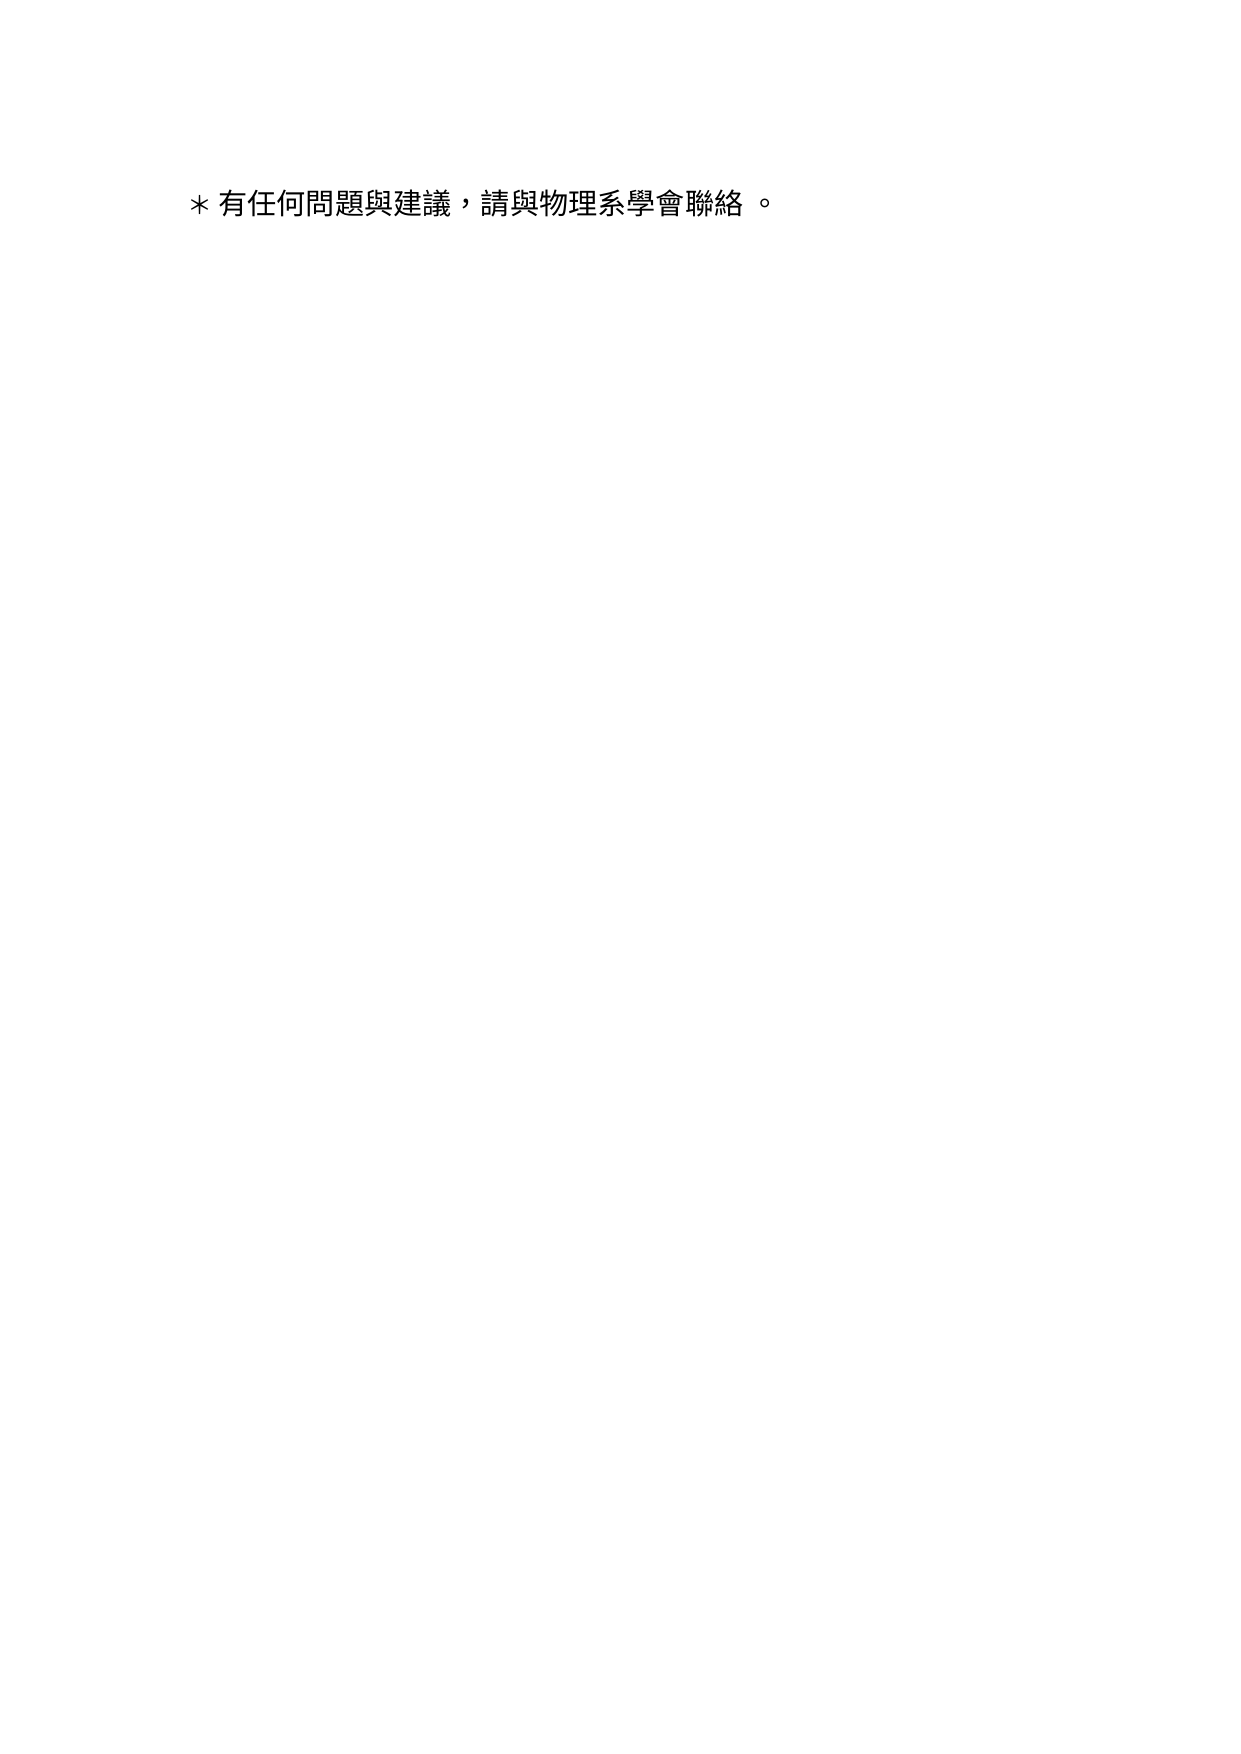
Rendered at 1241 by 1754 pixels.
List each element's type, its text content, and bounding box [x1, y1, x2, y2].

text ＊ 有任何問題與建議，請與物理系學會聯絡 。 [187, 164, 1053, 239]
